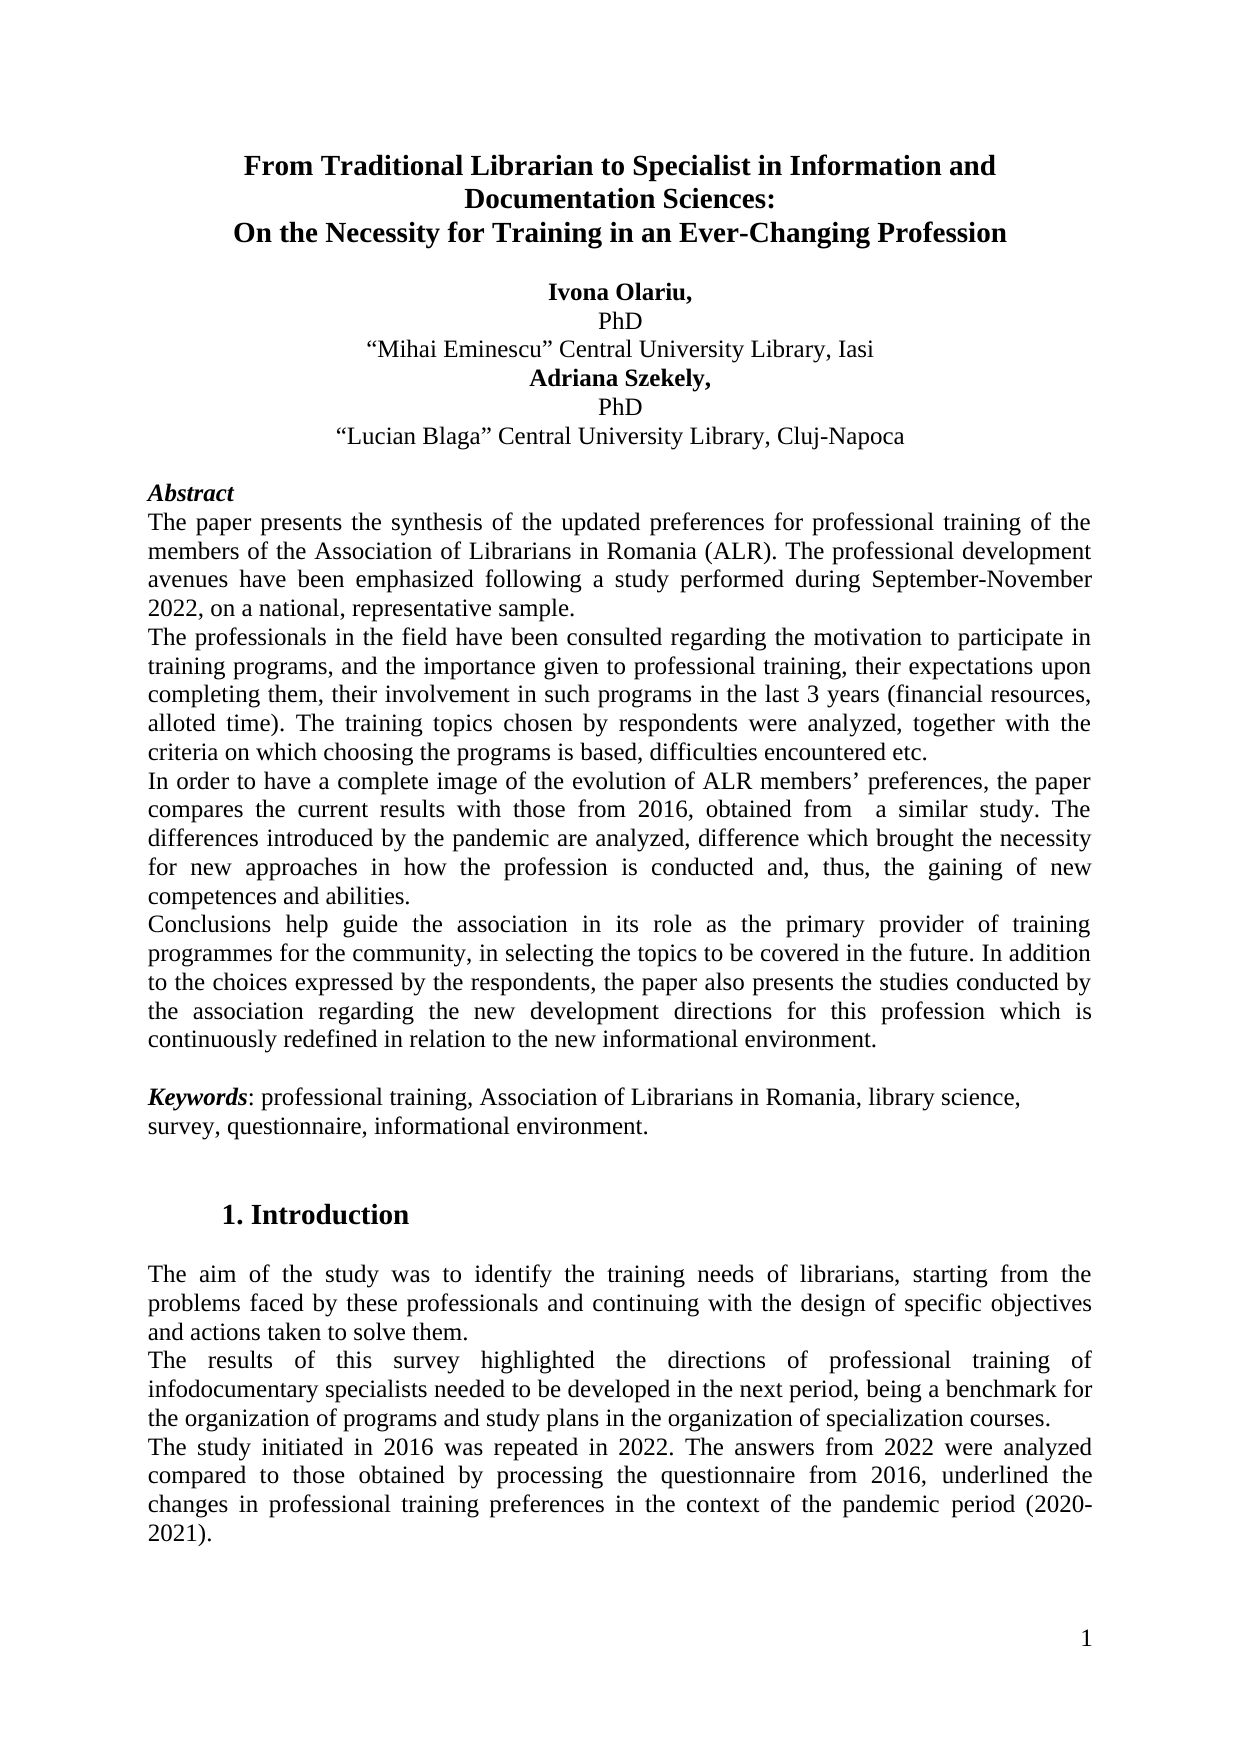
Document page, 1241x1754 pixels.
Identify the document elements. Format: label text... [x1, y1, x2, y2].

text Ivona Olariu, [148, 277, 1092, 306]
text The professionals in the field have been consulted regarding the motivation to participate in training programs, and the importance given to professional training, their expectations upon completing them, their involvement in such programs in the last 3 years (financial resources, alloted time). The training topics chosen by respondents were analyzed, together with the criteria on which choosing the programs is based, difficulties encountered etc. [148, 622, 1092, 766]
text The study initiated in 2016 was repeated in 2022. The answers from 2022 were analyzed compared to those obtained by processing the questionnaire from 2016, underlined the changes in professional training preferences in the context of the pandemic period (2020-2021). [148, 1432, 1092, 1547]
text PhD [148, 306, 1092, 334]
text PhD [148, 392, 1092, 421]
text “Mihai Eminescu” Central University Library, Iasi [148, 334, 1092, 363]
text On the Necessity for Training in an Ever-Changing Profession [148, 215, 1092, 248]
text Conclusions help guide the association in its role as the primary provider of training programmes for the community, in selecting the topics to be covered in the future. In addition to the choices expressed by the respondents, the paper also presents the studies conducted by the association regarding the new development directions for this profession which is continuously redefined in relation to the new informational environment. [148, 909, 1092, 1053]
text Keywords: professional training, Association of Librarians in Romania, library science, survey, questionnaire, informational environment. [148, 1082, 1092, 1139]
text In order to have a complete image of the evolution of ALR members’ preferences, the paper compares the current results with those from 2016, obtained from a similar study. The differences introduced by the pandemic are analyzed, difference which brought the necessity for new approaches in how the profession is conducted and, thus, the gaining of new competences and abilities. [148, 766, 1092, 909]
text “Lucian Blaga” Central University Library, Cluj-Napoca [148, 421, 1092, 449]
text The paper presents the synthesis of the updated preferences for professional training of the members of the Association of Librarians in Romania (ALR). The professional development avenues have been emphasized following a study performed during September-November 2022, on a national, representative sample. [148, 507, 1092, 622]
text 1. Introduction [148, 1197, 1092, 1231]
text Abstract [148, 478, 1092, 507]
text From Traditional Librarian to Specialist in Information and Documentation Sciences: [148, 148, 1092, 215]
text The aim of the study was to identify the training needs of librarians, starting from the problems faced by these professionals and continuing with the design of specific objectives and actions taken to solve them. [148, 1259, 1092, 1346]
text The results of this survey highlighted the directions of professional training of infodocumentary specialists needed to be developed in the next period, being a benchmark for the organization of programs and study plans in the organization of specialization courses. [148, 1346, 1092, 1432]
text Adriana Szekely, [148, 363, 1092, 392]
